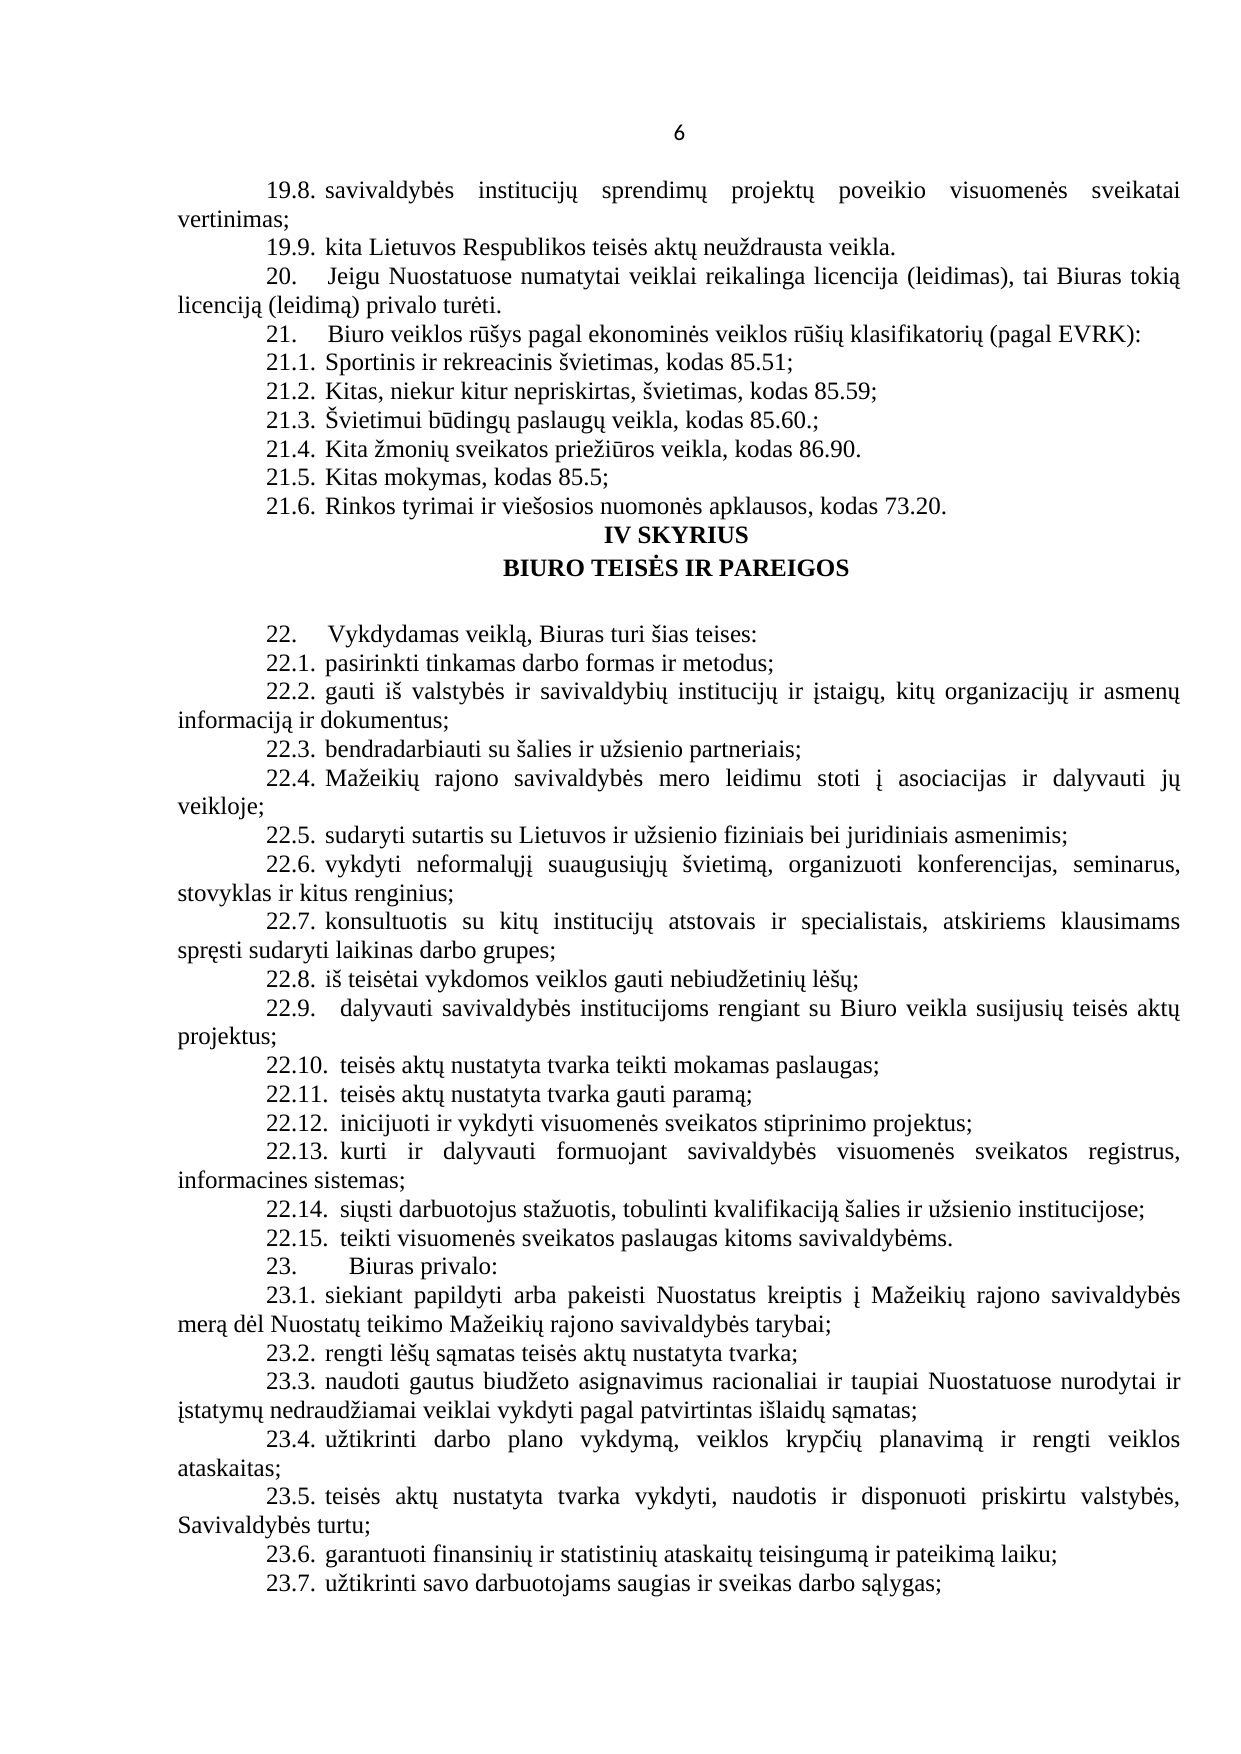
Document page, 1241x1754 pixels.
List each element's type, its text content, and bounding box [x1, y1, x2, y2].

text 22.9. dalyvauti savivaldybės institucijoms rengiant su Biuro veikla susijusių teisės aktų projektus; [177, 993, 1181, 1050]
text 22.8. iš teisėtai vykdomos veiklos gauti nebiudžetinių lėšų; [177, 964, 1181, 993]
text 23. Biuras privalo: [266, 1251, 1181, 1280]
text 22.4. Mažeikių rajono savivaldybės mero leidimu stoti į asociacijas ir dalyvauti jų veikloje; [177, 763, 1181, 820]
text 22.14. siųsti darbuotojus stažuotis, tobulinti kvalifikaciją šalies ir užsienio institucijose; [177, 1194, 1181, 1223]
text 22.7. konsultuotis su kitų institucijų atstovais ir specialistais, atskiriems klausimams spręsti sudaryti laikinas darbo grupes; [177, 906, 1181, 964]
text 23.7. užtikrinti savo darbuotojams saugias ir sveikas darbo sąlygas; [177, 1568, 1181, 1596]
text BIURO TEISĖS IR PAREIGOS [177, 553, 1181, 582]
text 22. Vykdydamas veiklą, Biuras turi šias teises: [177, 619, 1181, 648]
text 23.5. teisės aktų nustatyta tvarka vykdyti, naudotis ir disponuoti priskirtu valstybės, Savivaldybės turtu; [177, 1481, 1181, 1539]
text 21.5. Kitas mokymas, kodas 85.5; [177, 462, 1181, 491]
text 22.15. teikti visuomenės sveikatos paslaugas kitoms savivaldybėms. [177, 1223, 1181, 1251]
text 22.10. teisės aktų nustatyta tvarka teikti mokamas paslaugas; [177, 1050, 1181, 1079]
text 22.12. inicijuoti ir vykdyti visuomenės sveikatos stiprinimo projektus; [177, 1108, 1181, 1136]
text 22.3. bendradarbiauti su šalies ir užsienio partneriais; [177, 734, 1181, 763]
text 23.2. rengti lėšų sąmatas teisės aktų nustatyta tvarka; [177, 1338, 1181, 1366]
text 22.11. teisės aktų nustatyta tvarka gauti paramą; [177, 1079, 1181, 1108]
text 23.3. naudoti gautus biudžeto asignavimus racionaliai ir taupiai Nuostatuose nurodytai ir įstatymų nedraudžiamai veiklai vykdyti pagal patvirtintas išlaidų sąmatas; [177, 1366, 1181, 1424]
text IV SKYRIUS [177, 520, 1181, 549]
text 22.1. pasirinkti tinkamas darbo formas ir metodus; [177, 648, 1181, 676]
text 21.3. Švietimui būdingų paslaugų veikla, kodas 85.60.; [177, 405, 1181, 434]
text 20. Jeigu Nuostatuose numatytai veiklai reikalinga licencija (leidimas), tai Biuras tokią licenciją (leidimą) privalo turėti. [177, 261, 1181, 319]
text 21. Biuro veiklos rūšys pagal ekonominės veiklos rūšių klasifikatorių (pagal EVRK): [177, 319, 1181, 347]
text 19.8. savivaldybės institucijų sprendimų projektų poveikio visuomenės sveikatai vertinimas; [177, 175, 1181, 232]
text 22.13. kurti ir dalyvauti formuojant savivaldybės visuomenės sveikatos registrus, informacines sistemas; [177, 1136, 1181, 1194]
text 21.2. Kitas, niekur kitur nepriskirtas, švietimas, kodas 85.59; [177, 376, 1181, 405]
text 23.4. užtikrinti darbo plano vykdymą, veiklos krypčių planavimą ir rengti veiklos ataskaitas; [177, 1424, 1181, 1481]
text 22.6. vykdyti neformalųjį suaugusiųjų švietimą, organizuoti konferencijas, seminarus, stovyklas ir kitus renginius; [177, 849, 1181, 906]
text 19.9. kita Lietuvos Respublikos teisės aktų neuždrausta veikla. [177, 232, 1181, 261]
text 22.5. sudaryti sutartis su Lietuvos ir užsienio fiziniais bei juridiniais asmenimis; [177, 820, 1181, 849]
text 21.4. Kita žmonių sveikatos priežiūros veikla, kodas 86.90. [177, 434, 1181, 462]
text 21.1. Sportinis ir rekreacinis švietimas, kodas 85.51; [177, 347, 1181, 376]
text 23.6. garantuoti finansinių ir statistinių ataskaitų teisingumą ir pateikimą laiku; [177, 1539, 1181, 1568]
text 22.2. gauti iš valstybės ir savivaldybių institucijų ir įstaigų, kitų organizacijų ir asmenų informaciją ir dokumentus; [177, 676, 1181, 734]
text 23.1. siekiant papildyti arba pakeisti Nuostatus kreiptis į Mažeikių rajono savivaldybės merą dėl Nuostatų teikimo Mažeikių rajono savivaldybės tarybai; [177, 1280, 1181, 1338]
text 21.6. Rinkos tyrimai ir viešosios nuomonės apklausos, kodas 73.20. [177, 491, 1181, 520]
